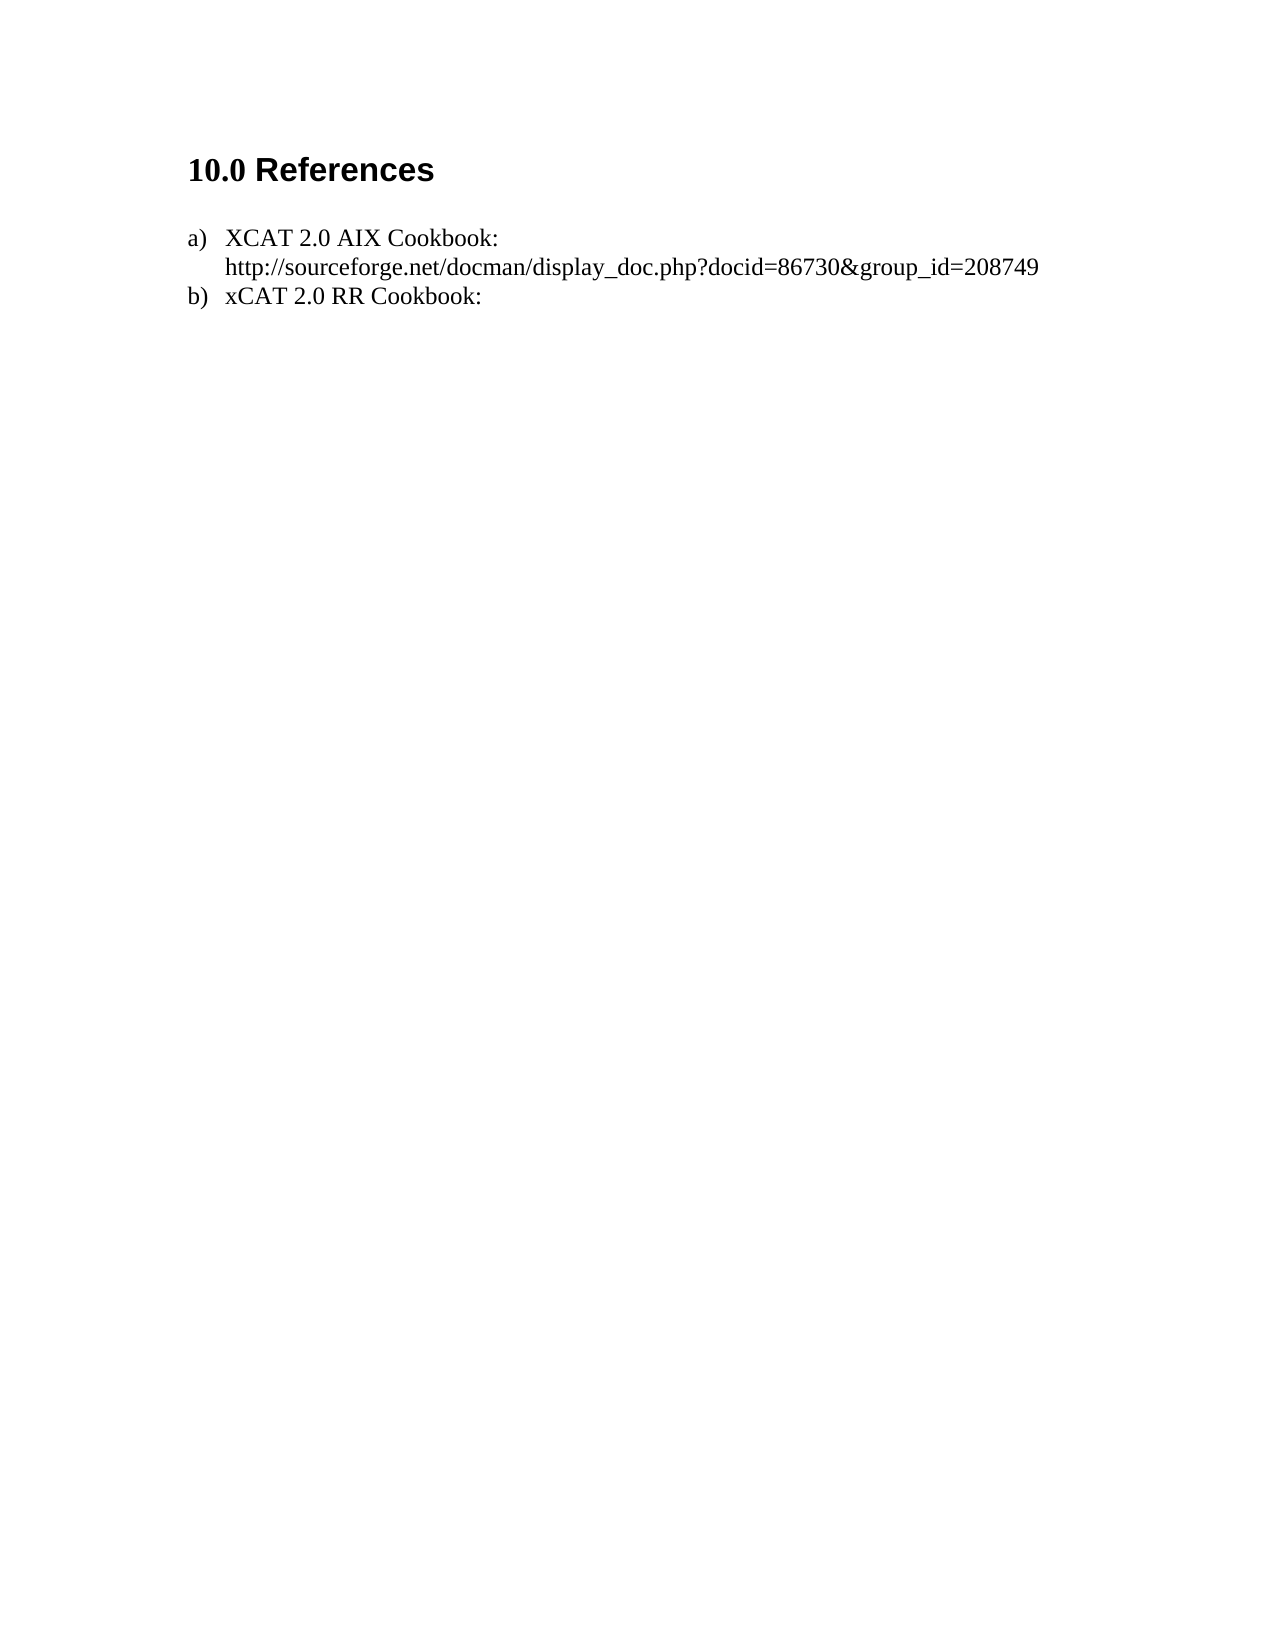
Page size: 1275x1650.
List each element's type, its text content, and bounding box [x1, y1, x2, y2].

list XCAT 2.0 AIX Cookbook: [187, 223, 1087, 252]
list xCAT 2.0 RR Cookbook: [187, 281, 1087, 310]
subtitle References [187, 150, 1087, 188]
list http://sourceforge.net/docman/display_doc.php?docid=86730&group_id=208749 [187, 252, 1087, 281]
